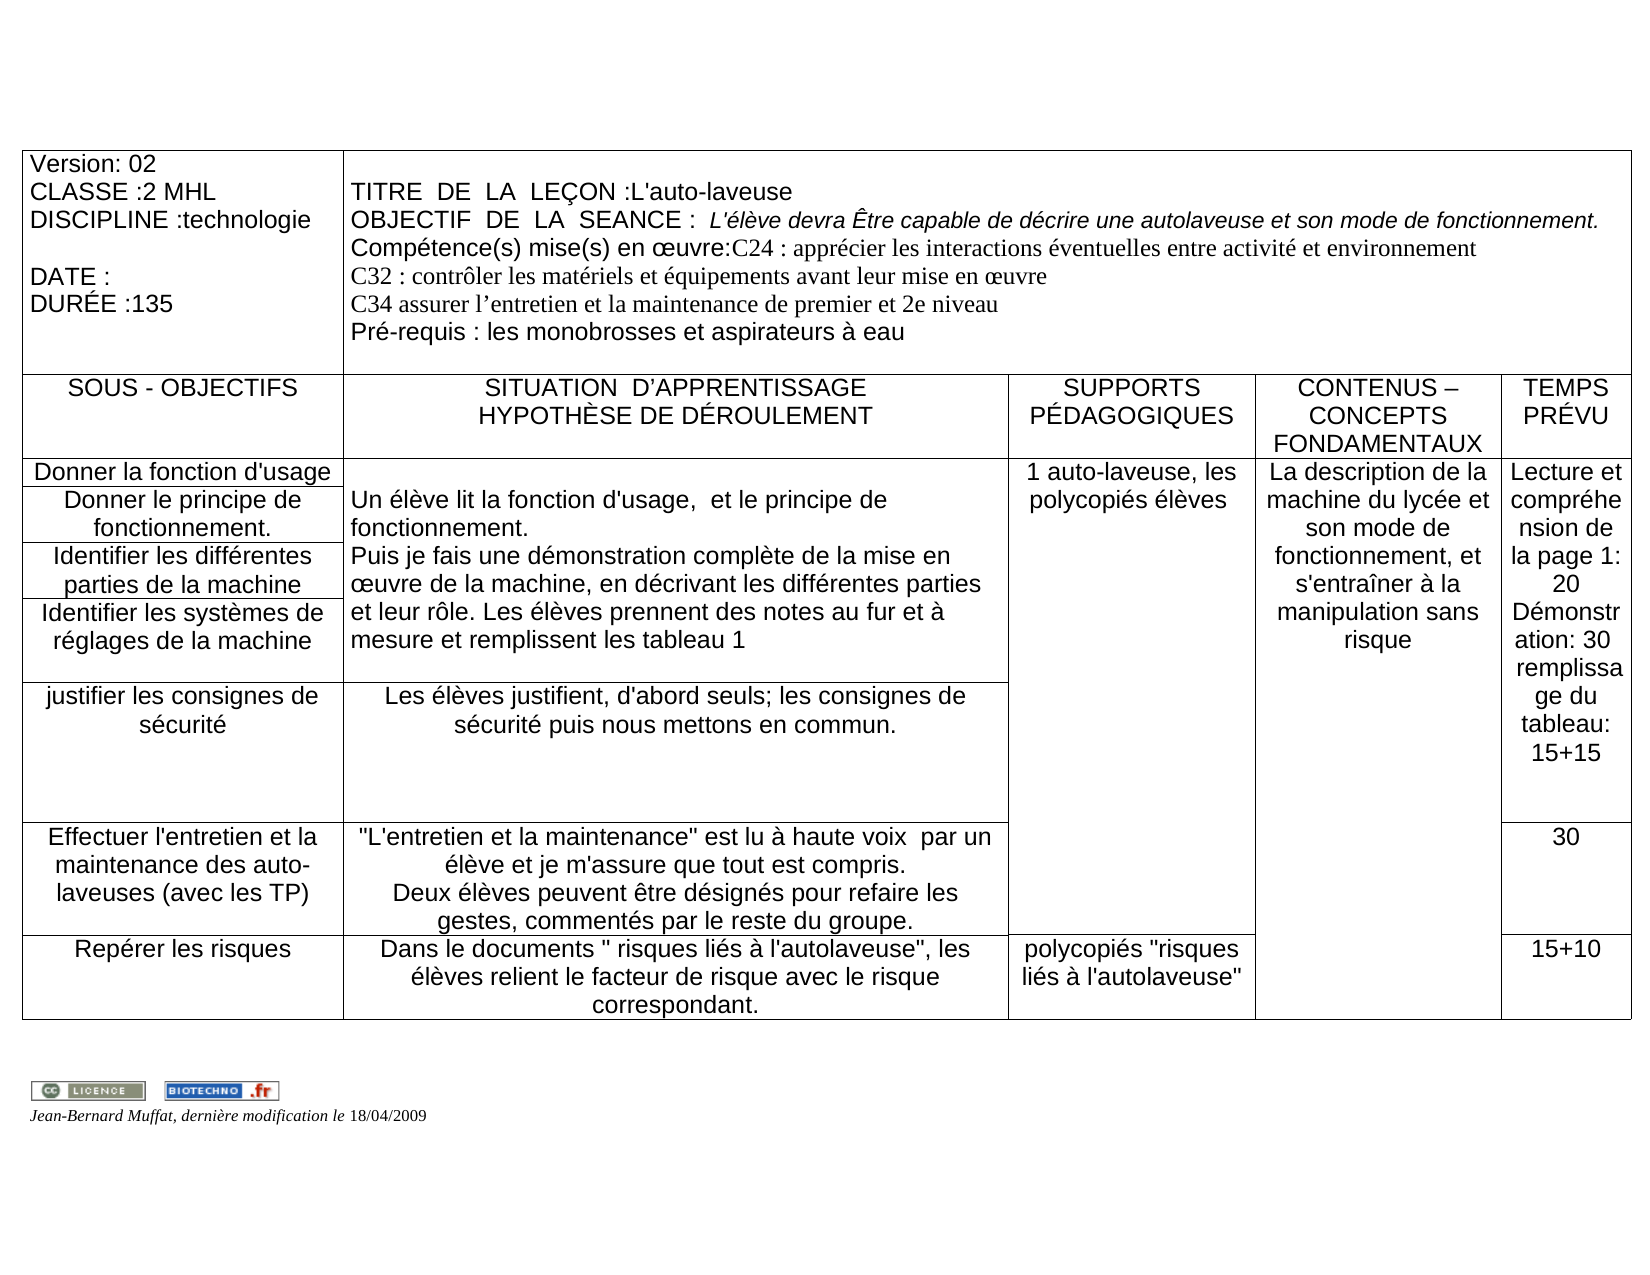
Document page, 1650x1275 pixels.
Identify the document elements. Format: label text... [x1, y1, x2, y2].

table_header Donner la fonction d'usage [23, 459, 343, 486]
table_cell SUPPORTS PÉDAGOGIQUES [1009, 375, 1255, 458]
table_cell Les élèves justifient, d'abord seuls; les consignes de sécurité puis nous mettons en commun. [344, 683, 1008, 822]
table_cell 15+10 [1502, 935, 1631, 1019]
table_header Lecture et compréhension de la page 1: 20 Démonstration: 30 remplissage du tableau: 15+15 [1502, 459, 1631, 822]
table_cell "L'entretien et la maintenance" est lu à haute voix par un élève et je m'assure que tout est compris. Deux élèves peuvent être désignés pour refaire les gestes, commentés par le reste du groupe. [344, 823, 1008, 935]
table_header TITRE DE LA LEÇON :L'auto-laveuse OBJECTIF DE LA SEANCE : L'élève devra Être capable de décrire une autolaveuse et son mode de fonctionnement. Compétence(s) mise(s) en œuvre:C24 : apprécier les interactions éventuelles entre activité et environnement C32 : contrôler les matériels et équipements avant leur mise en œuvre C34 assurer l’entretien et la maintenance de premier et 2e niveau Pré-requis : les monobrosses et aspirateurs à eau [344, 151, 1631, 374]
table_cell La description de la machine du lycée et son mode de fonctionnement, et s'entraîner à la manipulation sans risque [1256, 459, 1501, 1019]
table_cell justifier les consignes de sécurité [23, 683, 343, 822]
table_cell Effectuer l'entretien et la maintenance des auto-laveuses (avec les TP) [23, 823, 343, 935]
table_cell SOUS - OBJECTIFS [23, 375, 343, 458]
table_header Version: 02 CLASSE :2 MHL DISCIPLINE :technologie DATE : DURÉE :135 [23, 151, 343, 374]
table_cell TEMPS PRÉVU [1502, 375, 1631, 458]
table_cell SITUATION D’APPRENTISSAGE HYPOTHÈSE DE DÉROULEMENT [344, 375, 1008, 458]
table_cell Donner le principe de fonctionnement. [23, 487, 343, 542]
table_cell Identifier les systèmes de réglages de la machine [23, 599, 343, 682]
table_header 1 auto-laveuse, les polycopiés élèves [1009, 459, 1255, 934]
table_cell polycopiés "risques liés à l'autolaveuse" [1009, 935, 1255, 1019]
table_cell 30 [1502, 823, 1631, 934]
picture [31, 1081, 146, 1101]
table_cell CONTENUS – CONCEPTS FONDAMENTAUX [1256, 375, 1501, 458]
table_cell Repérer les risques [23, 936, 343, 1019]
table_cell Dans le documents " risques liés à l'autolaveuse", les élèves relient le facteur de risque avec le risque correspondant. [344, 936, 1008, 1019]
table_header Un élève lit la fonction d'usage, et le principe de fonctionnement. Puis je fais une démonstration complète de la mise en œuvre de la machine, en décrivant les différentes parties et leur rôle. Les élèves prennent des notes au fur et à mesure et remplissent les tableau 1 [344, 459, 1008, 682]
table_cell Identifier les différentes parties de la machine [23, 543, 343, 598]
picture [164, 1081, 280, 1101]
